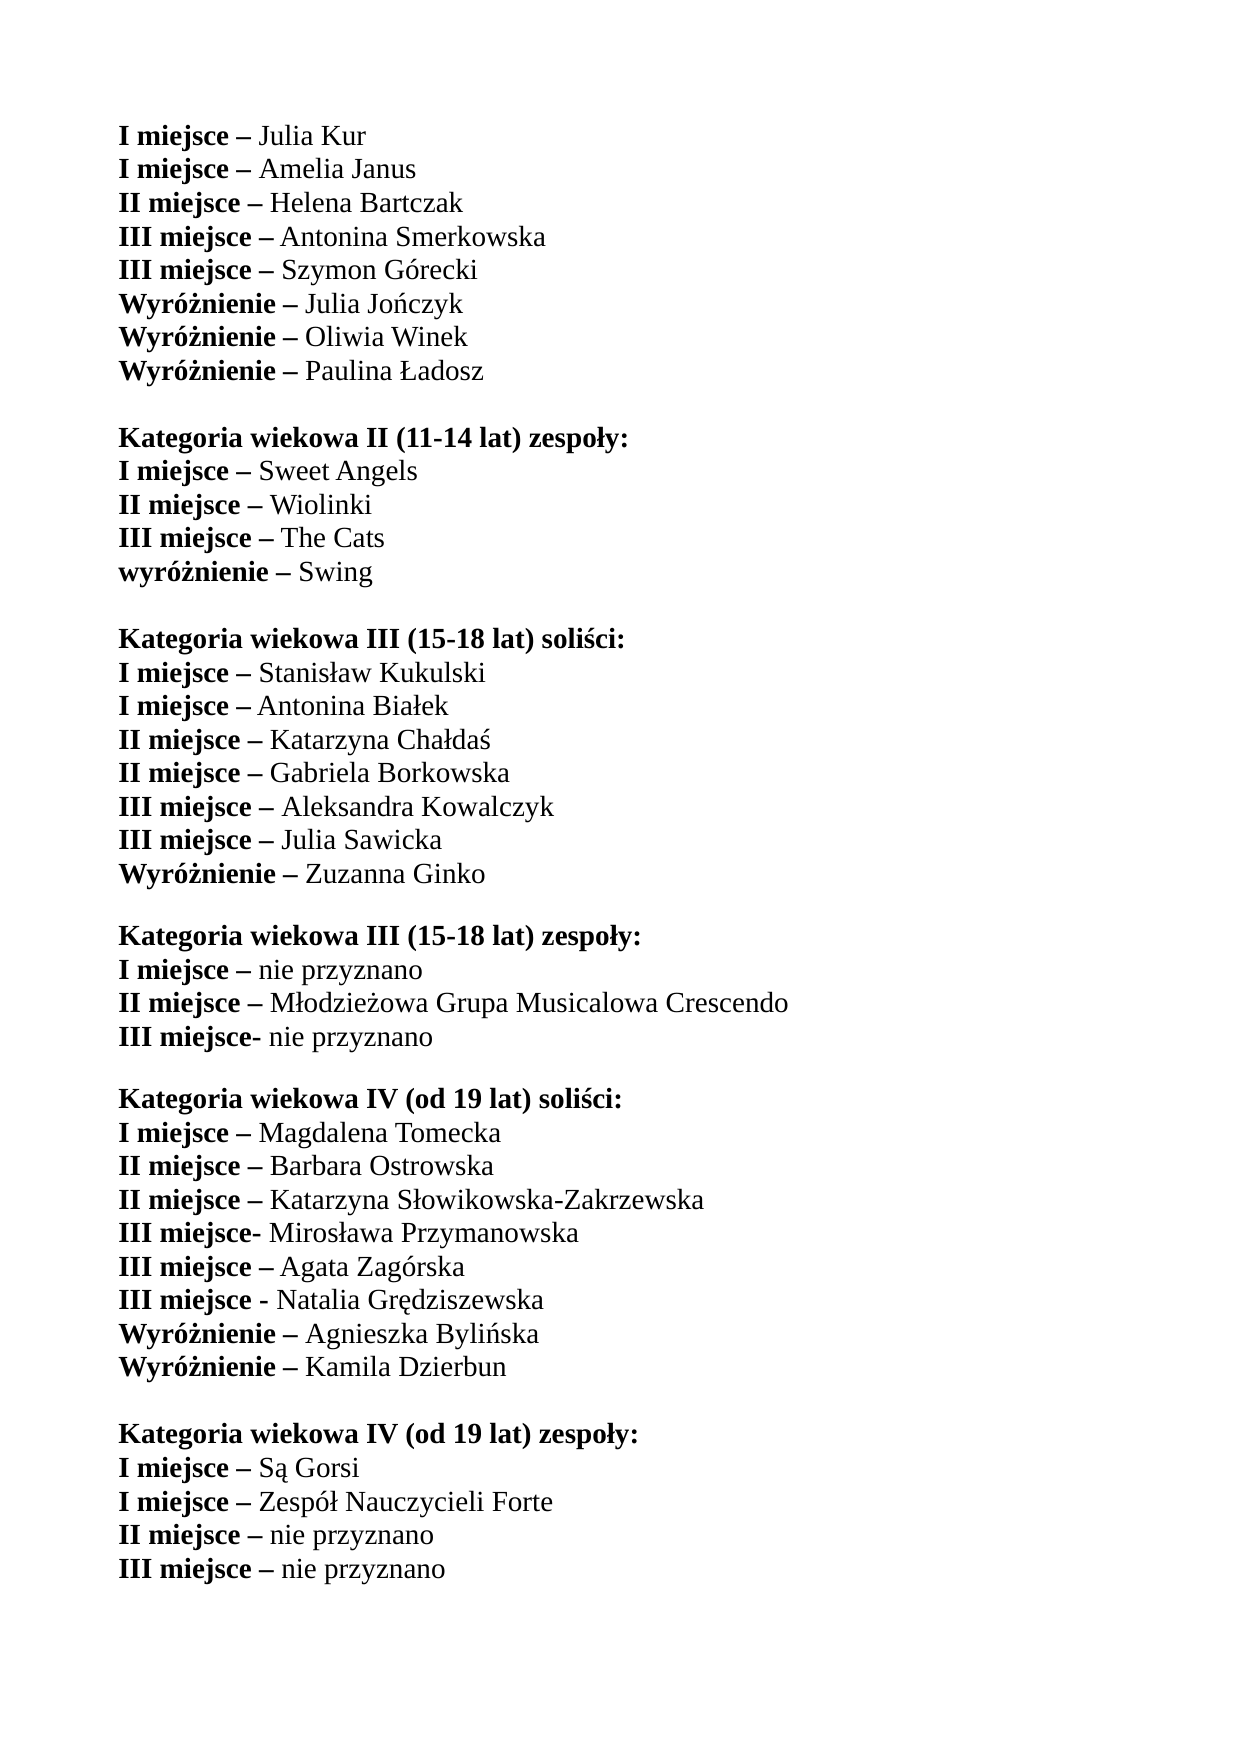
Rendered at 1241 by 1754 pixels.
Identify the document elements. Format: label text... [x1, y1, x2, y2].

text I miejsce – Amelia Janus II miejsce – Helena Bartczak III miejsce – Antonina Smerkowska III miejsce – Szymon Górecki Wyróżnienie – Julia Jończyk Wyróżnienie – Oliwia Winek Wyróżnienie – Paulina Ładosz [118, 152, 1122, 420]
text III miejsce - Natalia Grędziszewska Wyróżnienie – Agnieszka Bylińska [118, 1282, 1122, 1349]
text Wyróżnienie – Kamila Dzierbun [118, 1349, 1122, 1417]
text Kategoria wiekowa IV (od 19 lat) soliści: I miejsce – Magdalena Tomecka II miejsce – Barbara Ostrowska II miejsce – Katarzyna Słowikowska-Zakrzewska III miejsce- Mirosława Przymanowska [118, 1081, 1122, 1249]
text Kategoria wiekowa IV (od 19 lat) zespoły: I miejsce – Są Gorsi I miejsce – Zespół Nauczycieli Forte II miejsce – nie przyznano [118, 1417, 1122, 1551]
text III miejsce – nie przyznano [118, 1551, 1122, 1584]
text Kategoria wiekowa II (11-14 lat) zespoły: I miejsce – Sweet Angels II miejsce – Wiolinki III miejsce – The Cats [118, 420, 1122, 554]
text Kategoria wiekowa III (15-18 lat) zespoły: I miejsce – nie przyznano II miejsce – Młodzieżowa Grupa Musicalowa Crescendo III miejsce- nie przyznano [118, 918, 1122, 1081]
text Kategoria wiekowa III (15-18 lat) soliści: I miejsce – Stanisław Kukulski I miejsce – Antonina Białek II miejsce – Katarzyna Chałdaś II miejsce – Gabriela Borkowska III miejsce – Aleksandra Kowalczyk III miejsce – Julia Sawicka Wyróżnienie – Zuzanna Ginko [118, 621, 1122, 918]
text III miejsce – Agata Zagórska [118, 1249, 1122, 1282]
text I miejsce – Julia Kur [118, 118, 1122, 152]
text wyróżnienie – Swing [118, 554, 1122, 621]
